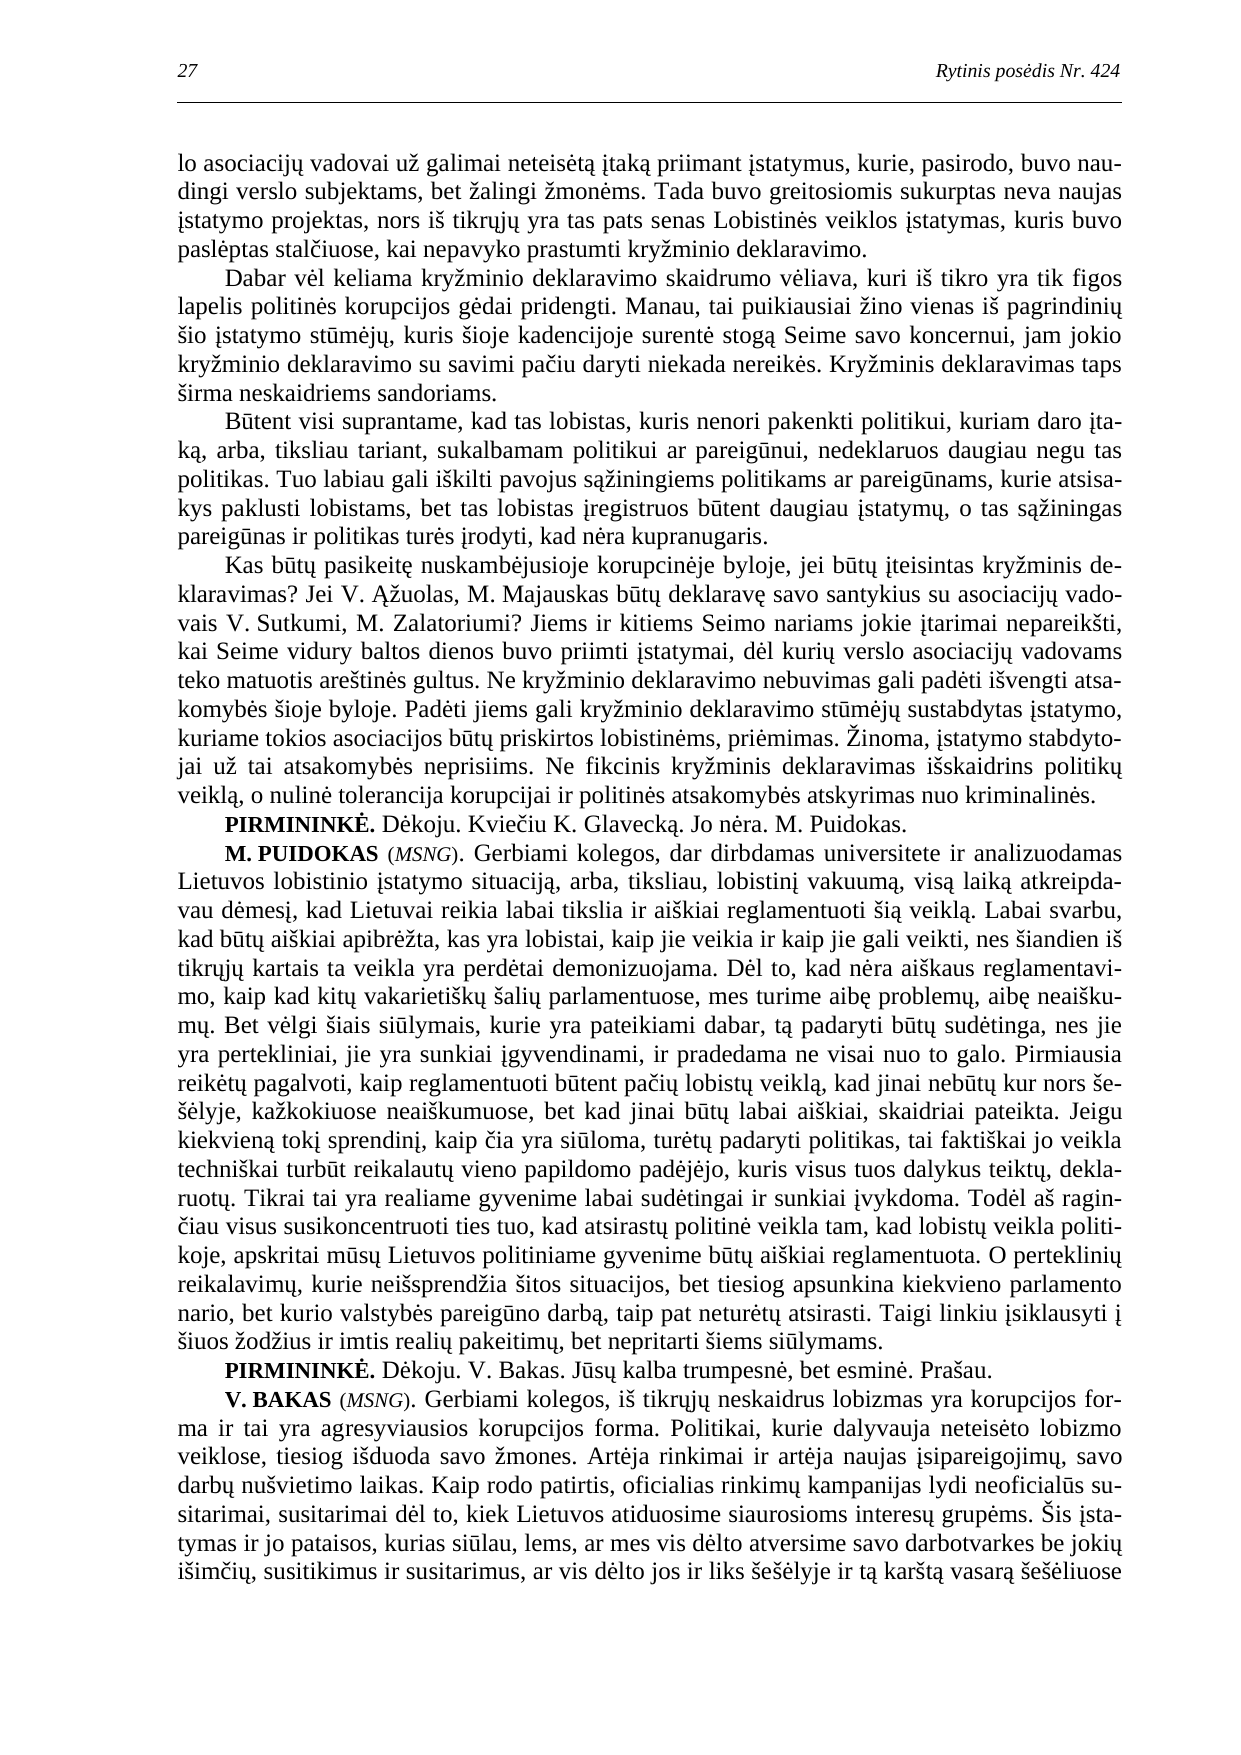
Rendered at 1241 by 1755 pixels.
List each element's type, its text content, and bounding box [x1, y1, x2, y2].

text V. BAKAS (MSNG). Ger­bia­mi ko­le­gos, iš tik­rų­jų ne­skaid­rus lo­biz­mas yra ko­rup­ci­jos for­ma ir tai yra ag­re­sy­viau­sios ko­rup­ci­jos for­ma. Po­li­ti­kai, ku­rie da­ly­vau­ja ne­tei­sė­to lo­biz­mo veik­lo­se, tie­siog iš­duo­da sa­vo žmo­nes. Ar­tė­ja rin­ki­mai ir ar­tė­ja nau­jas įsi­pa­rei­go­ji­mų, sa­vo dar­bų nu­švie­ti­mo lai­kas. Kaip ro­do pa­tir­tis, ofi­cia­lias rin­ki­mų kam­pa­ni­jas ly­di ne­ofi­cia­lūs su­si­ta­ri­mai, su­si­ta­ri­mai dėl to, kiek Lie­tu­vos ati­duo­si­me siau­ro­sioms in­te­re­sų gru­pėms. Šis įsta­ty­mas ir jo pa­tai­sos, ku­rias siū­lau, lems, ar mes vis dėl­to at­ver­si­me sa­vo dar­bo­tvarkes be jo­kių iš­im­čių, su­si­ti­ki­mus ir su­si­ta­ri­mus, ar vis dėl­to jos ir liks še­šė­ly­je ir tą karš­tą va­sa­rą še­šė­liuo­se [177, 1384, 1122, 1585]
text Kas bū­tų pa­si­kei­tę nu­skam­bė­ju­sio­je ko­rup­ci­nė­je by­lo­je, jei bū­tų įtei­sin­tas kryž­mi­nis de­kla­ra­vi­mas? Jei V. Ąžuo­las, M. Ma­jaus­kas bū­tų de­kla­ra­vę sa­vo san­ty­kius su aso­cia­ci­jų va­do­vais V. Sut­ku­mi, M. Za­la­to­riu­mi? Jiems ir ki­tiems Sei­mo na­riams jo­kie įta­ri­mai ne­pa­reikš­ti, kai Sei­me vi­du­ry bal­tos die­nos bu­vo pri­im­ti įsta­ty­mai, dėl ku­rių ver­slo aso­cia­ci­jų va­do­vams te­ko ma­tuo­tis areš­ti­nės gul­tus. Ne kryž­mi­nio de­kla­ra­vi­mo ne­bu­vi­mas ga­li pa­dė­ti iš­veng­ti at­sa­ko­my­bės šio­je by­lo­je. Pa­dė­ti jiems ga­li kryž­mi­nio de­kla­ra­vi­mo stū­mė­jų su­stab­dy­tas įsta­ty­mo, ku­ria­me to­kios aso­cia­ci­jos bū­tų pri­skir­tos lo­bis­ti­nėms, pri­ėmi­mas. Ži­no­ma, įsta­ty­mo stab­dy­to­jai už tai at­sa­ko­my­bės ne­pri­si­ims. Ne fik­ci­nis kryž­mi­nis de­kla­ra­vi­mas iš­skaid­rins po­li­ti­kų veik­lą, o nu­li­nė to­le­ran­ci­ja ko­rup­ci­jai ir po­li­ti­nės at­sa­ko­my­bės at­sky­ri­mas nuo kri­mi­na­li­nės. [177, 550, 1122, 809]
text PIRMININKĖ. Dė­ko­ju. Kvie­čiu K. Gla­vec­ką. Jo nė­ra. M. Pui­do­kas. [177, 809, 1122, 838]
text PIRMININKĖ. Dė­ko­ju. V. Ba­kas. Jū­sų kal­ba trum­pes­nė, bet es­mi­nė. Pra­šau. [177, 1355, 1122, 1384]
text Bū­tent vi­si su­pran­ta­me, kad tas lo­bis­tas, ku­ris ne­no­ri pa­kenk­ti po­li­ti­kui, ku­riam da­ro įta­ką, ar­ba, tiks­liau ta­riant, su­kal­ba­mam po­li­ti­kui ar pa­rei­gū­nui, ne­dek­la­ruos dau­giau ne­gu tas po­li­ti­kas. Tuo la­biau ga­li iš­kil­ti pa­vo­jus są­ži­nin­giems po­li­ti­kams ar pa­rei­gū­nams, ku­rie at­si­sa­kys pa­klus­ti lo­bis­tams, bet tas lo­bis­tas įre­gist­ruos bū­tent dau­giau įsta­ty­mų, o tas są­ži­nin­gas pa­rei­gū­nas ir po­li­ti­kas tu­rės įro­dy­ti, kad nė­ra kup­ra­nu­ga­ris. [177, 406, 1122, 550]
text M. PUIDOKAS (MSNG). Ger­bia­mi ko­le­gos, dar dirb­da­mas uni­ver­si­te­te ir ana­li­zuo­da­mas Lie­tu­vos lo­bis­ti­nio įsta­ty­mo si­tu­a­ci­ją, ar­ba, tiks­liau, lo­bis­ti­nį va­ku­u­mą, vi­są lai­ką at­kreip­da­vau dė­me­sį, kad Lie­tu­vai rei­kia la­bai tiks­lia ir aiš­kiai reg­la­men­tuo­ti šią veik­lą. La­bai svar­bu, kad bū­tų aiš­kiai api­brėž­ta, kas yra lo­bis­tai, kaip jie vei­kia ir kaip jie ga­li veik­ti, nes šian­dien iš tik­rų­jų kar­tais ta veik­la yra per­dė­tai de­mo­ni­zuo­ja­ma. Dėl to, kad nė­ra aiš­kaus reg­la­men­ta­vi­mo, kaip kad ki­tų va­ka­rie­tiš­kų ša­lių par­la­men­tuo­se, mes tu­ri­me ai­bę pro­ble­mų, ai­bę ne­aiš­ku­mų. Bet vėl­gi šiais siū­ly­mais, ku­rie yra pa­tei­kia­mi da­bar, tą pa­da­ry­ti bū­tų su­dė­tin­ga, nes jie yra per­tek­li­niai, jie yra sun­kiai įgy­ven­di­na­mi, ir pra­de­da­ma ne vi­sai nuo to ga­lo. Pir­miau­sia rei­kė­tų pa­gal­vo­ti, kaip reg­la­men­tuo­ti bū­tent pa­čių lo­bis­tų veik­lą, kad ji­nai ne­bū­tų kur nors še­šė­ly­je, kaž­ko­kiuo­se ne­aiš­ku­muo­se, bet kad ji­nai bū­tų la­bai aiš­kiai, skaid­riai pa­teik­ta. Jei­gu kiek­vie­ną to­kį spren­di­nį, kaip čia yra siū­lo­ma, tu­rė­tų pa­da­ry­ti po­li­ti­kas, tai fak­tiš­kai jo veik­la tech­niš­kai tur­būt rei­ka­lau­tų vie­no pa­pil­do­mo pa­dė­jė­jo, ku­ris vi­sus tuos da­ly­kus teik­tų, de­kla­ruo­tų. Tik­rai tai yra re­a­lia­me gy­ve­ni­me la­bai su­dė­tin­gai ir sun­kiai įvyk­do­ma. To­dėl aš ra­gin­čiau vi­sus su­si­kon­cen­truo­ti ties tuo, kad at­si­ras­tų po­li­ti­nė veik­la tam, kad lo­bis­tų veik­la po­li­ti­ko­je, ap­skri­tai mū­sų Lie­tu­vos po­li­ti­nia­me gy­ve­ni­me bū­tų aiš­kiai reg­la­men­tuo­ta. O per­tek­li­nių rei­ka­la­vi­mų, ku­rie ne­iš­spren­džia ši­tos si­tu­a­ci­jos, bet tie­siog ap­sun­ki­na kiek­vie­no par­la­men­to na­rio, bet ku­rio vals­ty­bės pa­rei­gū­no dar­bą, taip pat ne­tu­rė­tų at­si­ras­ti. Tai­gi lin­kiu įsi­klau­sy­ti į šiuos žo­džius ir im­tis re­a­lių pa­kei­ti­mų, bet ne­pri­tar­ti šiems siū­ly­mams. [177, 838, 1122, 1355]
text lo aso­cia­ci­jų va­do­vai už ga­li­mai ne­tei­sė­tą įta­ką pri­imant įsta­ty­mus, ku­rie, pa­si­ro­do, bu­vo nau­din­gi ver­slo sub­jek­tams, bet ža­lin­gi žmo­nėms. Ta­da bu­vo grei­to­sio­mis su­kurp­tas ne­va nau­jas įsta­ty­mo pro­jek­tas, nors iš tik­rų­jų yra tas pats se­nas Lo­bis­ti­nės veik­los įsta­ty­mas, ku­ris bu­vo pa­slėp­tas stal­čiuo­se, kai ne­pa­vy­ko pra­stum­ti kryž­mi­nio de­kla­ra­vi­mo. [177, 148, 1122, 263]
text Da­bar vėl ke­lia­ma kryž­mi­nio de­kla­ra­vi­mo skaid­ru­mo vė­lia­va, ku­ri iš tik­ro yra tik fi­gos la­pe­lis po­li­ti­nės ko­rup­ci­jos gė­dai pri­deng­ti. Ma­nau, tai pui­kiau­siai ži­no vie­nas iš pa­grin­di­nių šio įsta­ty­mo stū­mė­jų, ku­ris šio­je ka­den­ci­jo­je su­ren­tė sto­gą Sei­me sa­vo kon­cer­nui, jam jo­kio kryž­mi­nio de­kla­ra­vi­mo su sa­vi­mi pa­čiu da­ry­ti nie­ka­da ne­rei­kės. Kryž­mi­nis de­kla­ra­vi­mas taps šir­ma ne­skaid­riems san­do­riams. [177, 263, 1122, 406]
